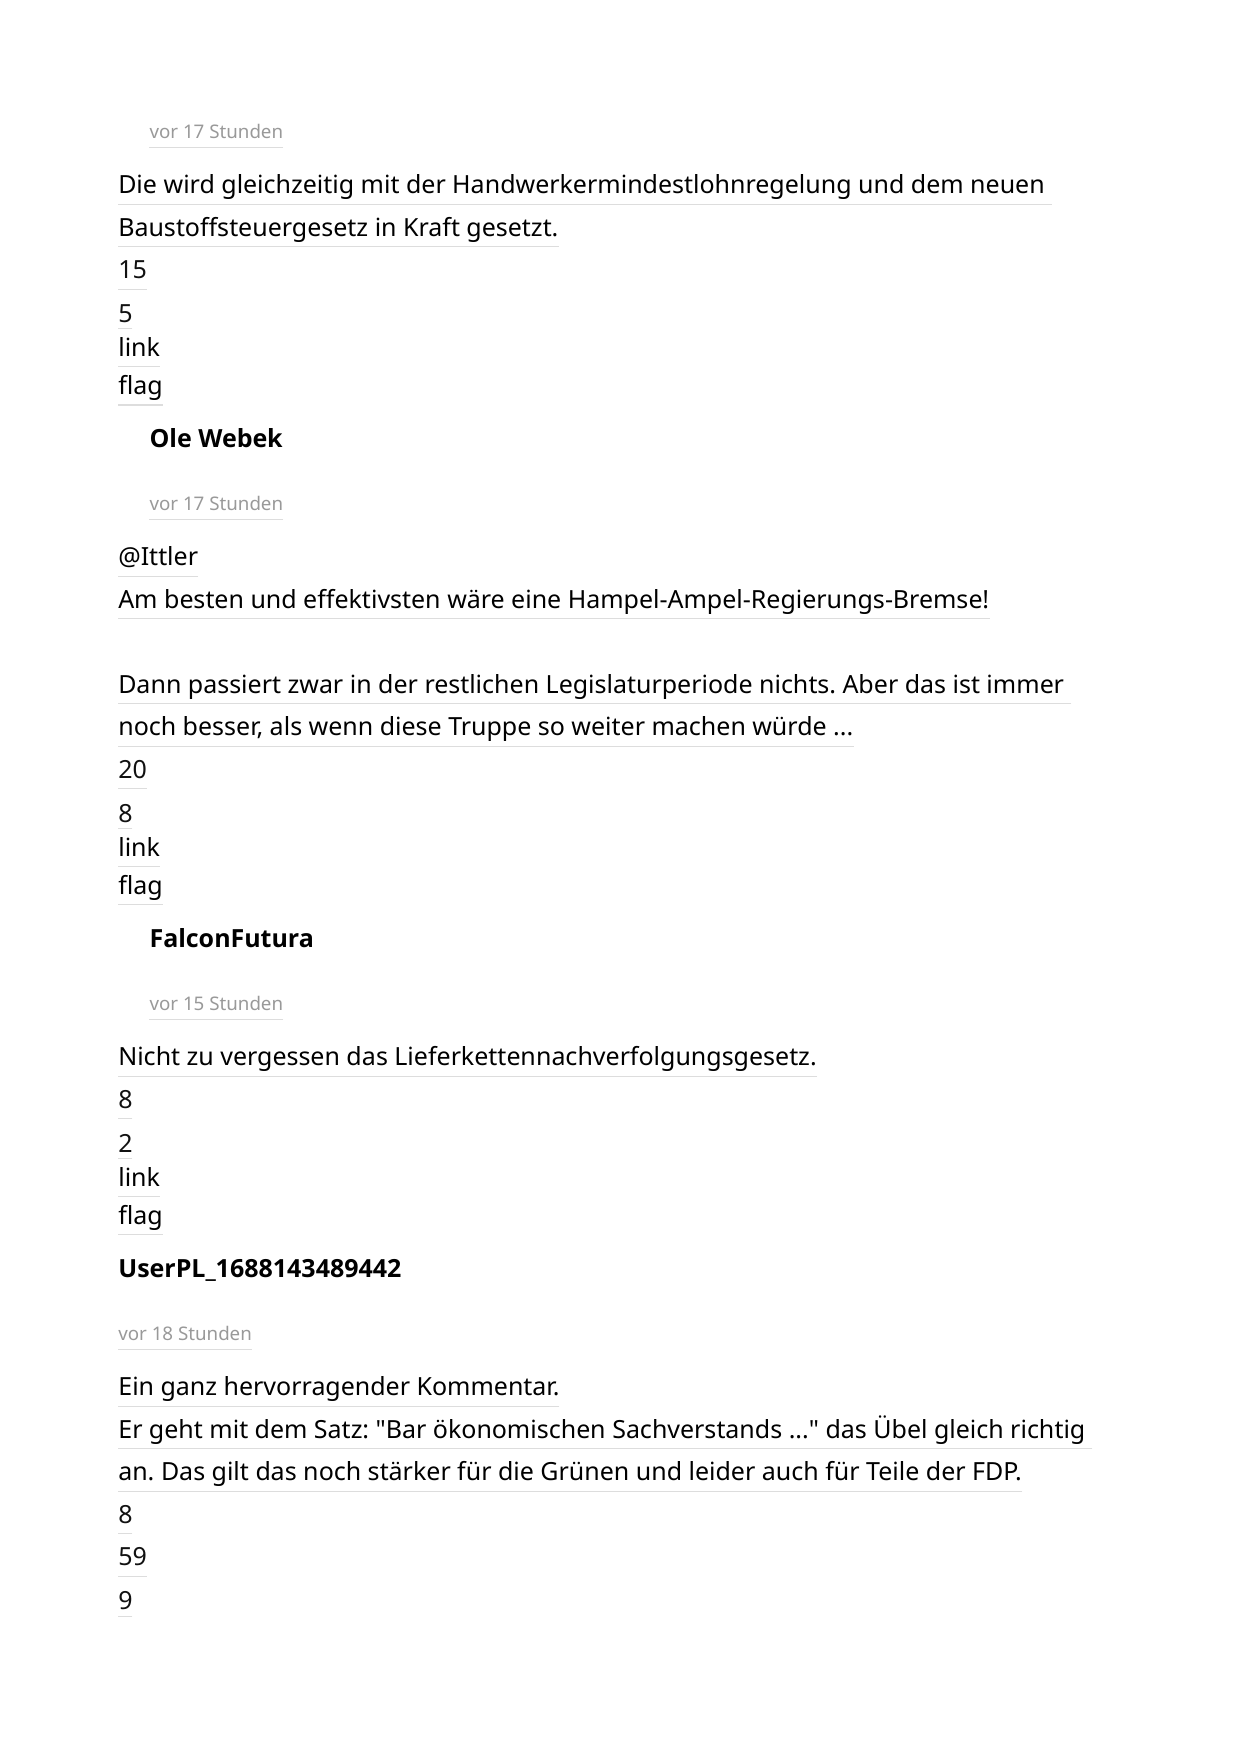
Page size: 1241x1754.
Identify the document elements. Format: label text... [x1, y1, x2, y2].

text vor 17 Stunden [149, 491, 1117, 520]
text flag [118, 1197, 1122, 1235]
text 59 [118, 1539, 1122, 1577]
text link [118, 829, 1122, 867]
text 8 [118, 794, 1122, 829]
text vor 15 Stunden [149, 990, 1117, 1020]
text flag [118, 867, 1122, 905]
text link [118, 1159, 1122, 1197]
text vor 18 Stunden [118, 1320, 1117, 1350]
text 8 [118, 1081, 1122, 1119]
text Nicht zu vergessen das Lieferkettennachverfolgungsgesetz. [118, 1039, 1122, 1077]
text 9 [118, 1581, 1122, 1617]
text 5 [118, 294, 1122, 329]
text FalconFutura [149, 921, 1122, 955]
text Ole Webek [149, 421, 1122, 455]
text 20 [118, 752, 1122, 789]
text vor 17 Stunden [149, 118, 1117, 148]
text Ein ganz hervorragender Kommentar. Er geht mit dem Satz: "Bar ökonomischen Sachverstands ..." das Übel gleich richtig an. Das gilt das noch stärker für die Grünen und leider auch für Teile der FDP. [118, 1369, 1122, 1492]
text 15 [118, 252, 1122, 290]
text Die wird gleichzeitig mit der Handwerkermindestlohnregelung und dem neuen Baustoffsteuergesetz in Kraft gesetzt. [118, 167, 1122, 247]
text @Ittler Am besten und effektivsten wäre eine Hampel-Ampel-Regierungs-Bremse! Dann passiert zwar in der restlichen Legislaturperiode nichts. Aber das ist immer noch besser, als wenn diese Truppe so weiter machen würde ... [118, 539, 1122, 747]
text link [118, 329, 1122, 367]
text 8 [118, 1496, 1122, 1534]
text 2 [118, 1124, 1122, 1159]
text flag [118, 367, 1122, 406]
text UserPL_1688143489442 [118, 1251, 1122, 1285]
